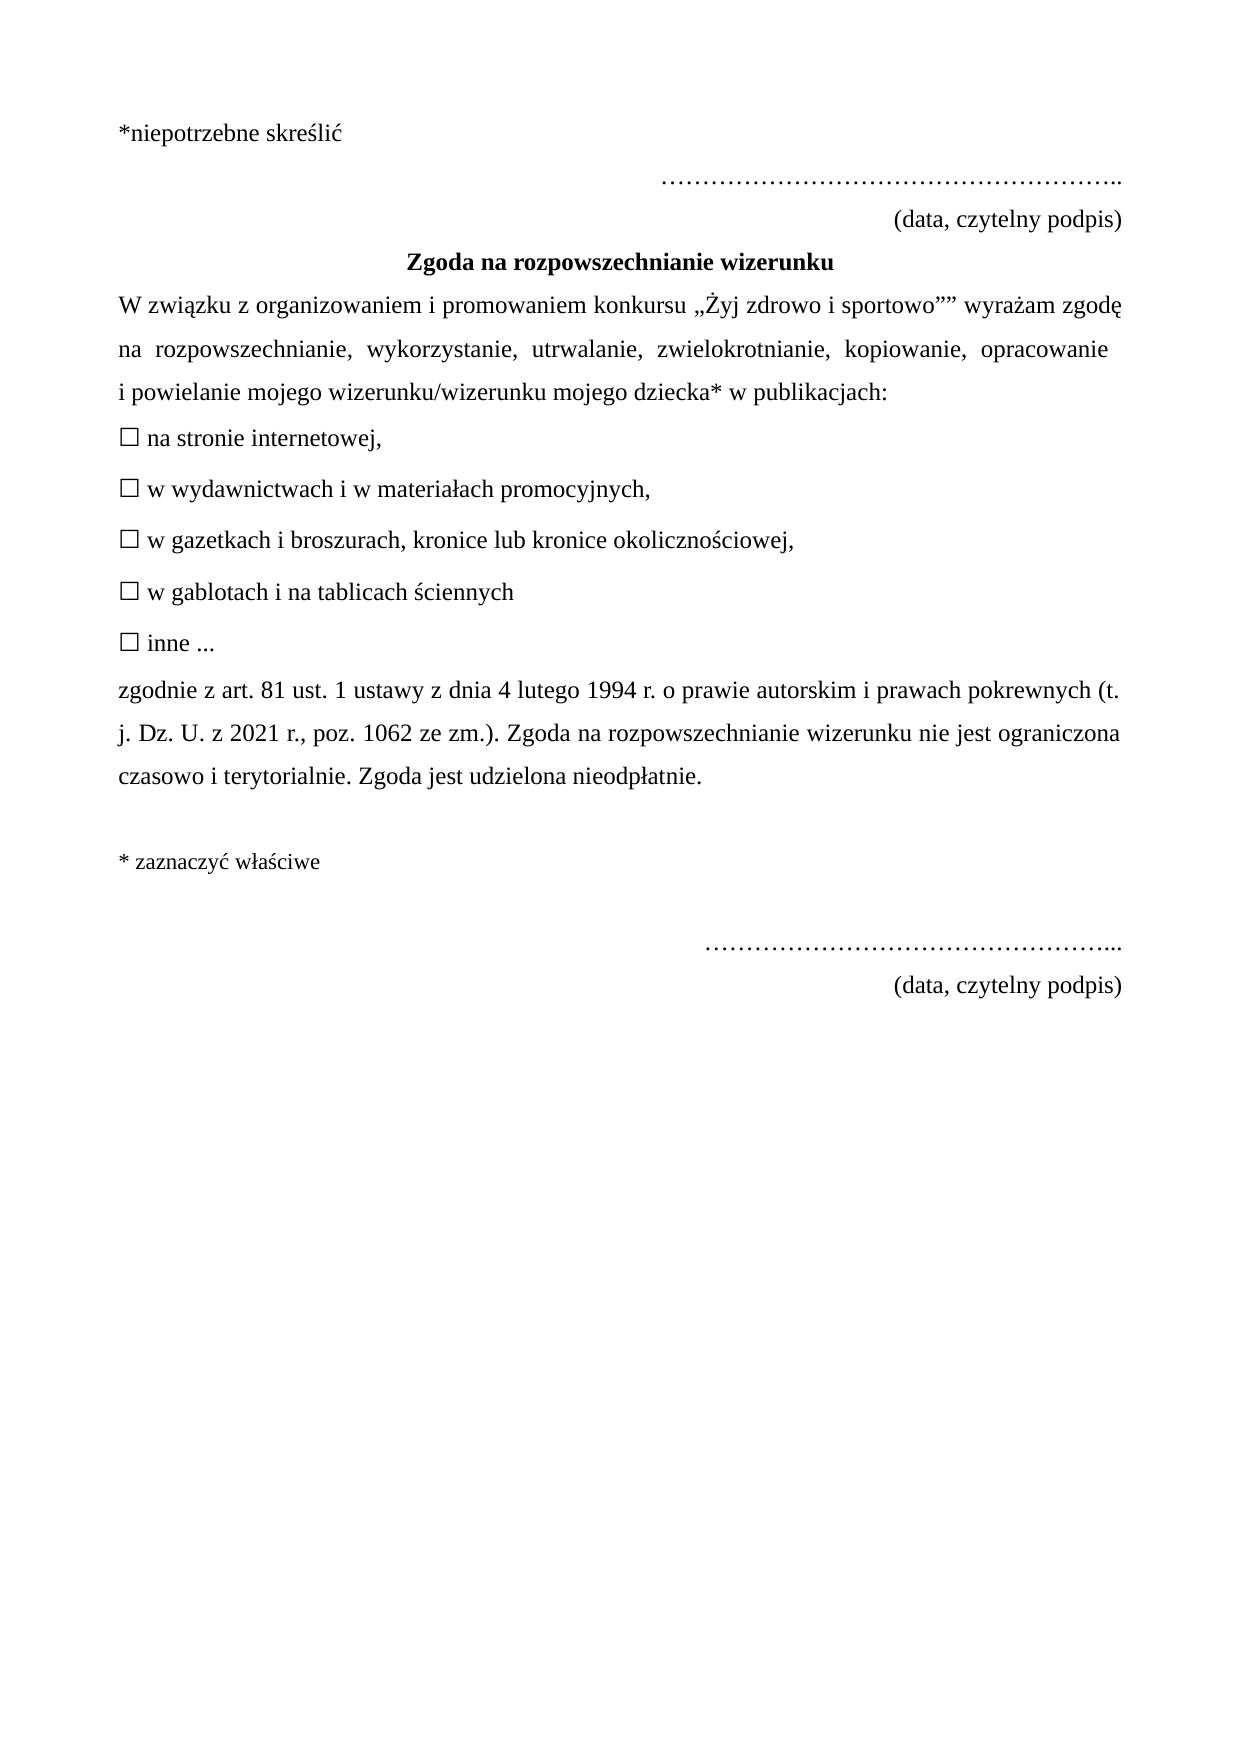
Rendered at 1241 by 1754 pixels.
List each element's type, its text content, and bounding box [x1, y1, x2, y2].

text ☐ w gablotach i na tablicach ściennych [118, 573, 1122, 607]
text …………………………………………... [118, 927, 1122, 955]
text ☐ w gazetkach i broszurach, kronice lub kronice okolicznościowej, [118, 522, 1122, 556]
text zgodnie z art. 81 ust. 1 ustawy z dnia 4 lutego 1994 r. o prawie autorskim i prawach pokrewnych (t. j. Dz. U. z 2021 r., poz. 1062 ze zm.). Zgoda na rozpowszechnianie wizerunku nie jest ograniczona czasowo i terytorialnie. Zgoda jest udzielona nieodpłatnie. [118, 675, 1122, 790]
text Zgoda na rozpowszechnianie wizerunku [118, 247, 1122, 276]
text (data, czytelny podpis) [118, 970, 1122, 998]
text (data, czytelny podpis) [118, 204, 1122, 233]
text ☐ na stronie internetowej, [118, 420, 1122, 454]
text ☐ w wydawnictwach i w materiałach promocyjnych, [118, 471, 1122, 505]
text *niepotrzebne skreślić [118, 118, 1122, 147]
text W związku z organizowaniem i promowaniem konkursu „Żyj zdrowo i sportowo”” wyrażam zgodę na rozpowszechnianie, wykorzystanie, utrwalanie, zwielokrotnianie, kopiowanie, opracowanie i powielanie mojego wizerunku/wizerunku mojego dziecka* w publikacjach: [118, 291, 1122, 406]
text * zaznaczyć właściwe [118, 848, 1122, 874]
text ☐ inne ... [118, 624, 1122, 658]
text ……………………………………………….. [118, 161, 1122, 190]
